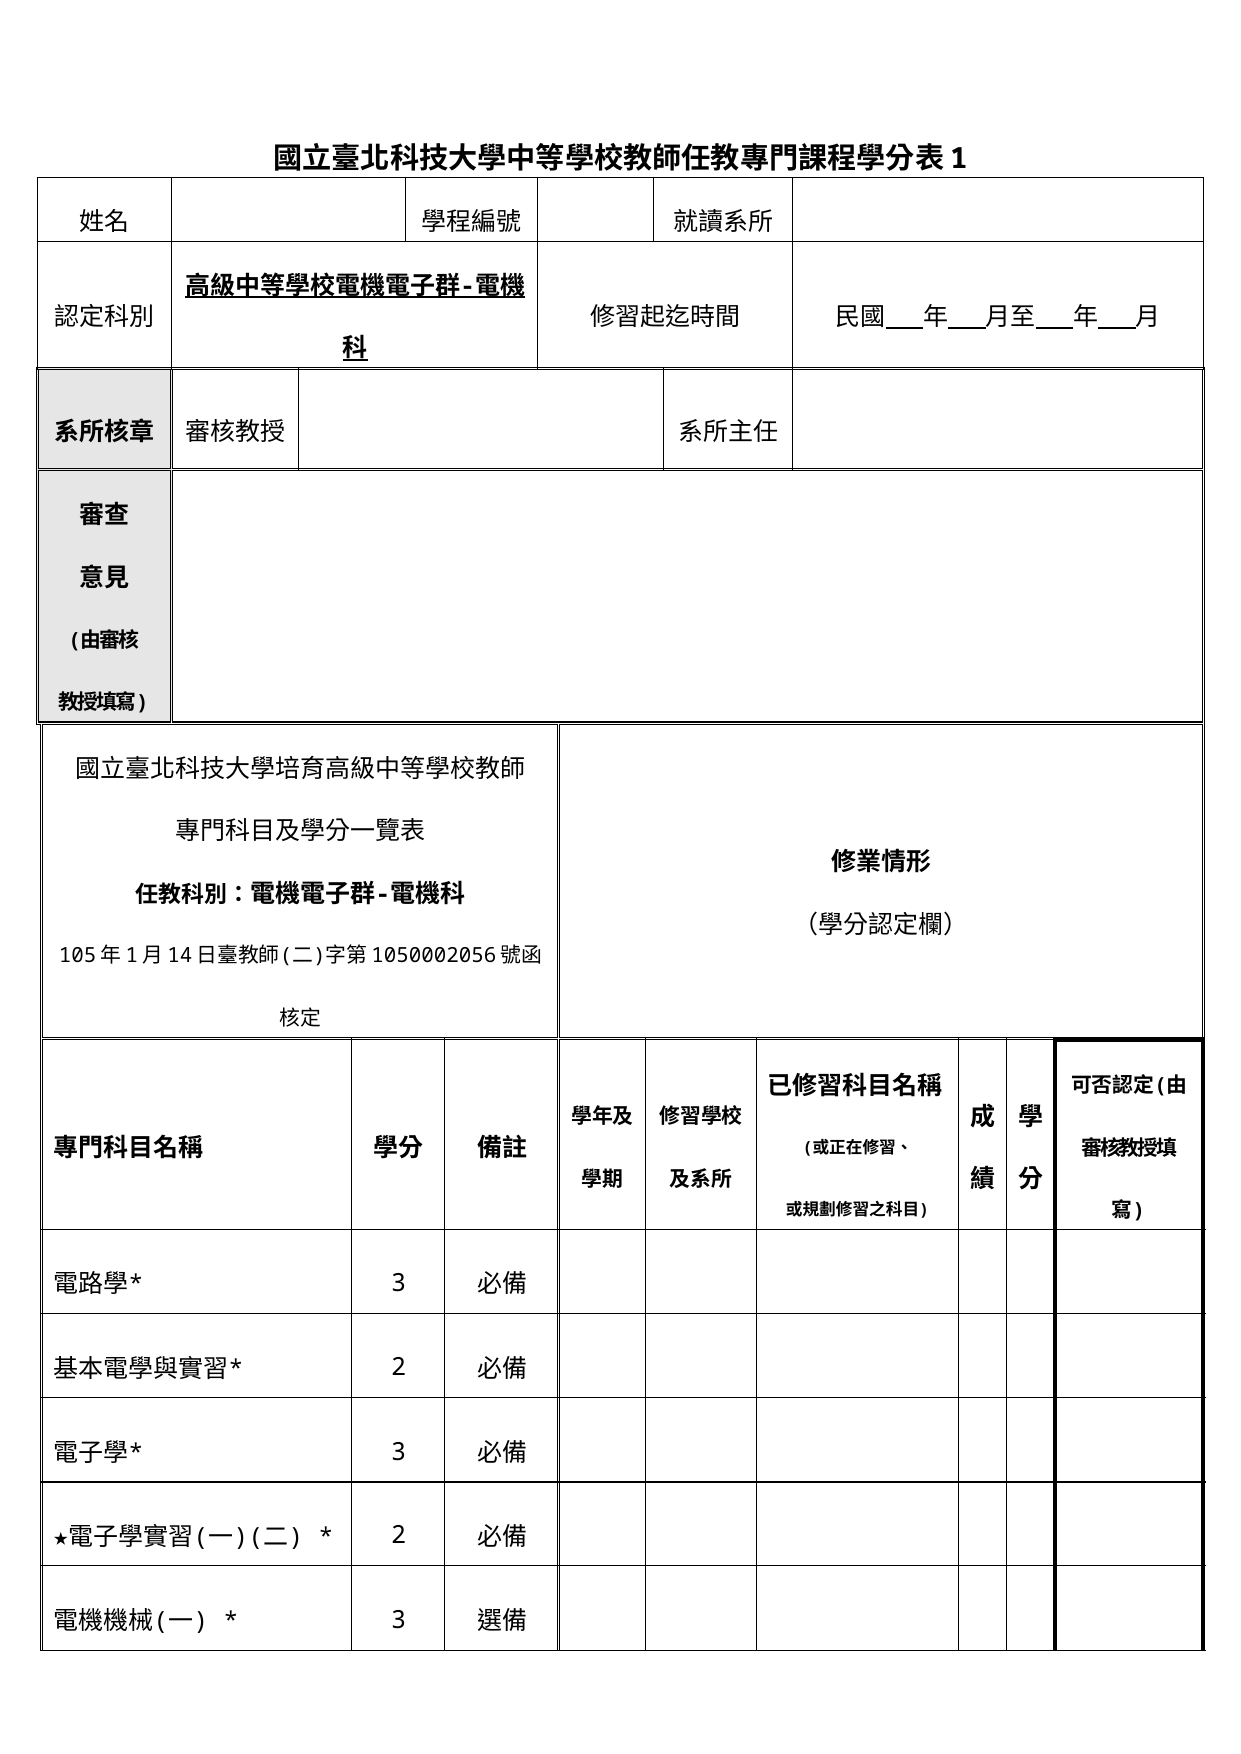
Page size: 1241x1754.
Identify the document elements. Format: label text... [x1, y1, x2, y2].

table_cell [646, 1314, 756, 1397]
table_cell 選備 [445, 1566, 557, 1649]
table_cell 民國 年 月至 年 月 [793, 242, 1203, 367]
table_cell [793, 370, 1202, 468]
table_cell [173, 471, 1202, 721]
table_cell 系所主任 [664, 370, 792, 468]
table_cell [1057, 1566, 1201, 1649]
table_cell 學分 [1007, 1040, 1053, 1229]
text 國立臺北科技大學中等學校教師任教專門課程學分表1 [89, 114, 1152, 177]
table_cell 必備 [445, 1483, 557, 1565]
table_cell [757, 1398, 958, 1481]
table_cell 認定科別 [38, 242, 171, 367]
table_cell 可否認定(由審核教授填寫) [1057, 1042, 1201, 1229]
table_cell 3 [352, 1566, 444, 1649]
table_cell 專門科目名稱 [43, 1040, 351, 1229]
table_cell 系所核章 [39, 370, 170, 468]
table_cell [959, 1230, 1006, 1313]
table_cell [646, 1483, 756, 1565]
table_cell 電子學* [43, 1398, 351, 1481]
table_cell 必備 [445, 1314, 557, 1397]
table_header 姓名 [38, 178, 171, 241]
table_cell [646, 1398, 756, 1481]
table_cell 3 [352, 1230, 444, 1313]
table_cell 電路學* [43, 1230, 351, 1313]
table_cell 2 [352, 1483, 444, 1565]
table_cell [1007, 1398, 1053, 1481]
table_cell [1007, 1314, 1053, 1397]
table_cell [959, 1566, 1006, 1649]
table_cell 必備 [445, 1398, 557, 1481]
table_cell [959, 1483, 1006, 1565]
table_cell 3 [352, 1398, 444, 1481]
table_cell [757, 1566, 958, 1649]
table_cell ★電子學實習(一)(二) * [43, 1483, 351, 1565]
table_cell 必備 [445, 1230, 557, 1313]
table_cell 修習學校及系所 [646, 1040, 756, 1229]
table_cell [299, 370, 663, 468]
table_cell 修業情形 （學分認定欄） [560, 725, 1202, 1037]
table_cell 學分 [352, 1040, 444, 1229]
table_cell [1057, 1398, 1201, 1481]
table_cell [1007, 1483, 1053, 1565]
table_cell [757, 1314, 958, 1397]
table_cell [1007, 1566, 1053, 1649]
table_cell 電機機械(一) * [43, 1566, 351, 1649]
table_cell [1007, 1230, 1053, 1313]
table_cell [1057, 1483, 1201, 1565]
table_header [172, 178, 405, 241]
table_header [793, 178, 1203, 241]
table_cell 備註 [445, 1040, 557, 1229]
table_header 學程編號 [406, 178, 537, 241]
table_header [538, 178, 653, 241]
table_cell [757, 1230, 958, 1313]
table_cell [560, 1230, 645, 1313]
table_cell [1057, 1314, 1201, 1397]
table_cell 學年及學期 [560, 1040, 645, 1229]
table_cell 修習起迄時間 [538, 242, 792, 367]
table_cell 審核教授 [173, 370, 298, 468]
table_cell 已修習科目名稱 (或正在修習、 或規劃修習之科目) [757, 1040, 958, 1229]
table_cell [1057, 1230, 1201, 1313]
table_cell [560, 1483, 645, 1565]
table_cell [959, 1314, 1006, 1397]
table_cell 審查 意見 (由審核 教授填寫) [39, 471, 170, 721]
table_cell [560, 1398, 645, 1481]
table_cell 基本電學與實習* [43, 1314, 351, 1397]
table_header 就讀系所 [654, 178, 792, 241]
table_cell [560, 1566, 645, 1649]
table_cell [757, 1483, 958, 1565]
table_cell [560, 1314, 645, 1397]
table_cell 高級中等學校電機電子群-電機科 [172, 242, 537, 367]
table_cell 2 [352, 1314, 444, 1397]
table_cell 國立臺北科技大學培育高級中等學校教師 專門科目及學分一覽表 任教科別：電機電子群-電機科 105年1月14日臺教師(二)字第1050002056號函核定 [43, 725, 557, 1037]
table_cell [959, 1398, 1006, 1481]
table_cell [646, 1230, 756, 1313]
table_cell [646, 1566, 756, 1649]
table_cell 成績 [959, 1040, 1006, 1229]
